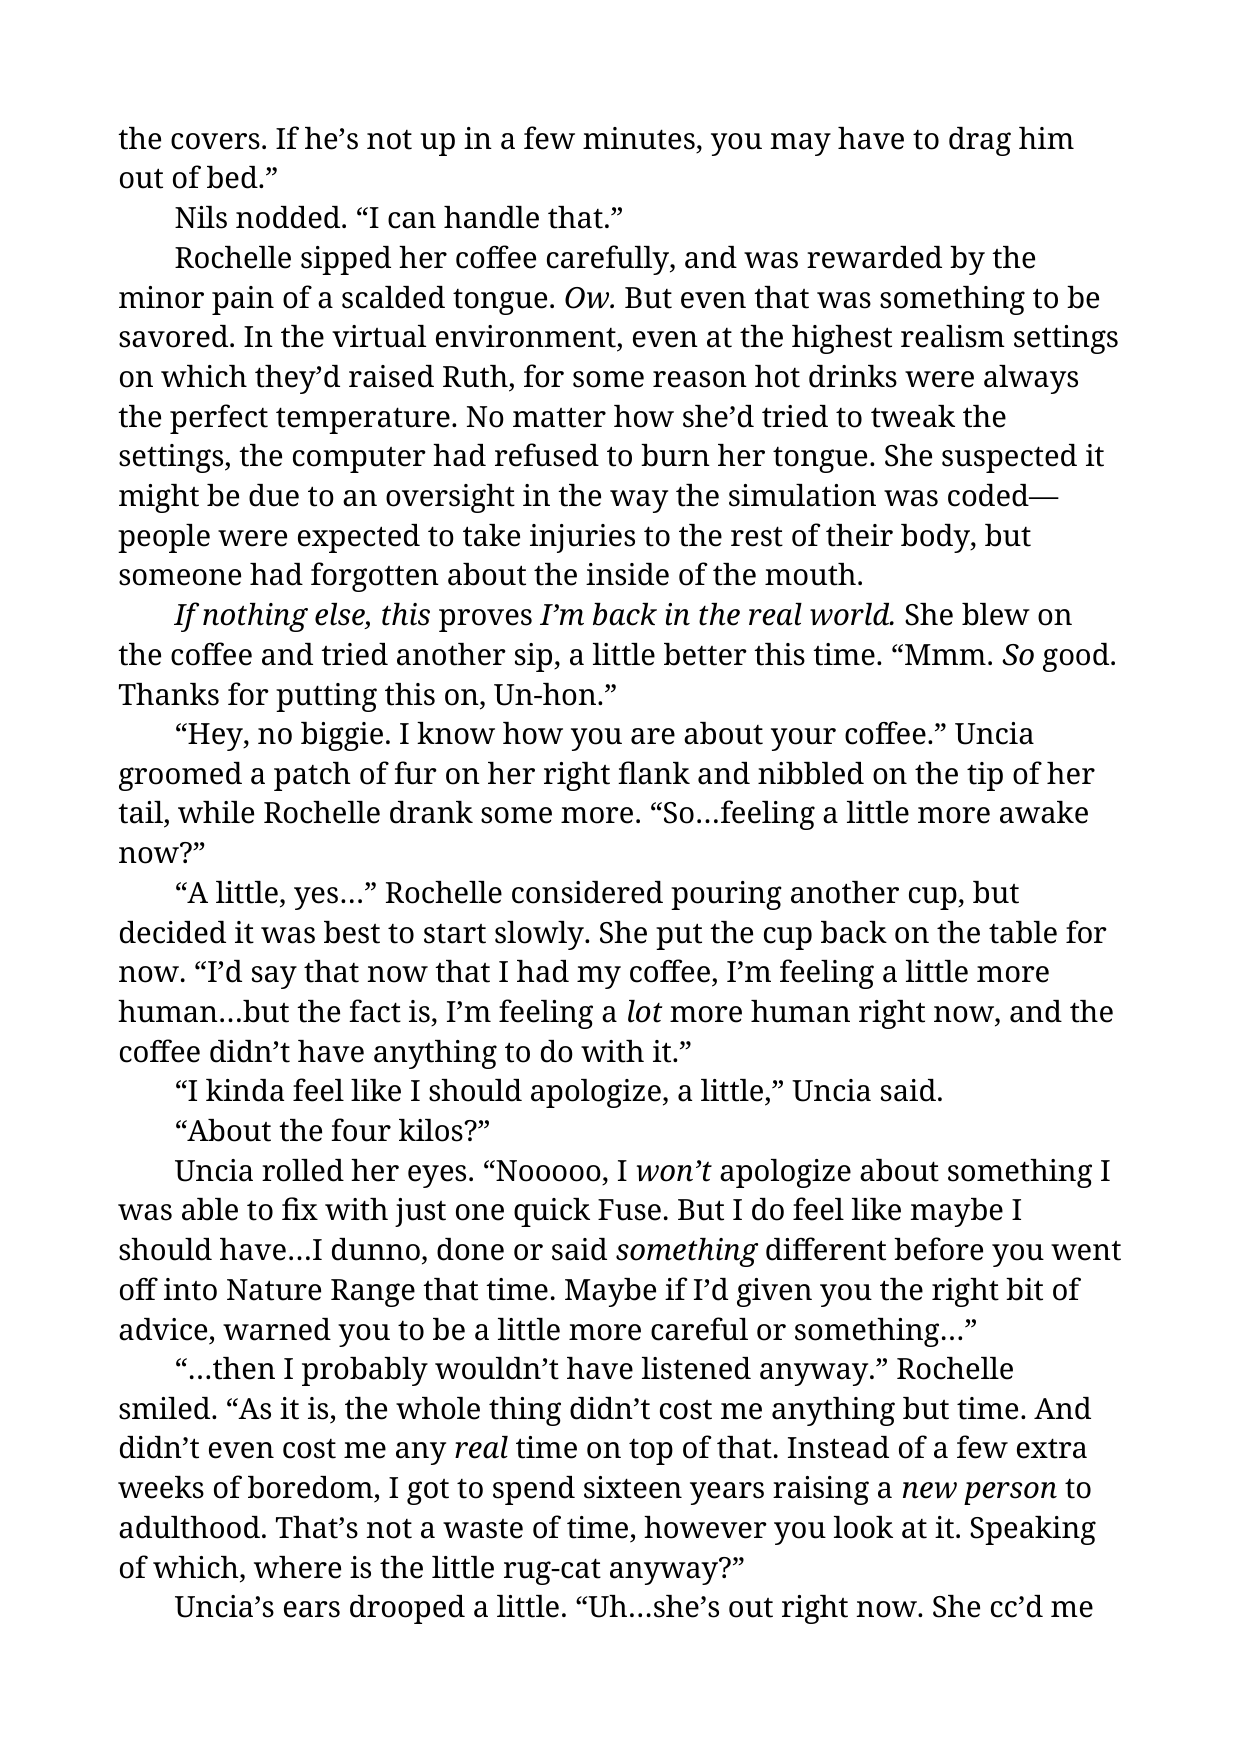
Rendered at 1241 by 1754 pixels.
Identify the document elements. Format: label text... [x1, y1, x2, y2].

text Uncia rolled her eyes. “Nooooo, I won’t apologize about something I was able to fix with just one quick Fuse. But I do feel like maybe I should have…I dunno, done or said something different before you went off into Nature Range that time. Maybe if I’d given you the right bit of advice, warned you to be a little more careful or something…” [118, 1150, 1122, 1348]
text “…then I probably wouldn’t have listened anyway.” Rochelle smiled. “As it is, the whole thing didn’t cost me anything but time. And didn’t even cost me any real time on top of that. Instead of a few extra weeks of boredom, I got to spend sixteen years raising a new person to adulthood. That’s not a waste of time, however you look at it. Speaking of which, where is the little rug-cat anyway?” [118, 1348, 1122, 1587]
text “Hey, no biggie. I know how you are about your coffee.” Uncia groomed a patch of fur on her right flank and nibbled on the tip of her tail, while Rochelle drank some more. “So…feeling a little more awake now?” [118, 713, 1122, 872]
text Nils nodded. “I can handle that.” [118, 197, 1122, 237]
text “A little, yes…” Rochelle considered pouring another cup, but decided it was best to start slowly. She put the cup back on the table for now. “I’d say that now that I had my coffee, I’m feeling a little more human…but the fact is, I’m feeling a lot more human right now, and the coffee didn’t have anything to do with it.” [118, 872, 1122, 1071]
text Uncia’s ears drooped a little. “Uh…she’s out right now. She cc’d me [118, 1587, 1122, 1626]
text “I kinda feel like I should apologize, a little,” Uncia said. [118, 1071, 1122, 1110]
text If nothing else, this proves I’m back in the real world. She blew on the coffee and tried another sip, a little better this time. “Mmm. So good. Thanks for putting this on, Un-hon.” [118, 594, 1122, 713]
text the covers. If he’s not up in a few minutes, you may have to drag him out of bed.” [118, 118, 1122, 197]
text Rochelle sipped her coffee carefully, and was rewarded by the minor pain of a scalded tongue. Ow. But even that was something to be savored. In the virtual environment, even at the highest realism settings on which they’d raised Ruth, for some reason hot drinks were always the perfect temperature. No matter how she’d tried to tweak the settings, the computer had refused to burn her tongue. She suspected it might be due to an oversight in the way the simulation was coded—people were expected to take injuries to the rest of their body, but someone had forgotten about the inside of the mouth. [118, 237, 1122, 594]
text “About the four kilos?” [118, 1110, 1122, 1150]
